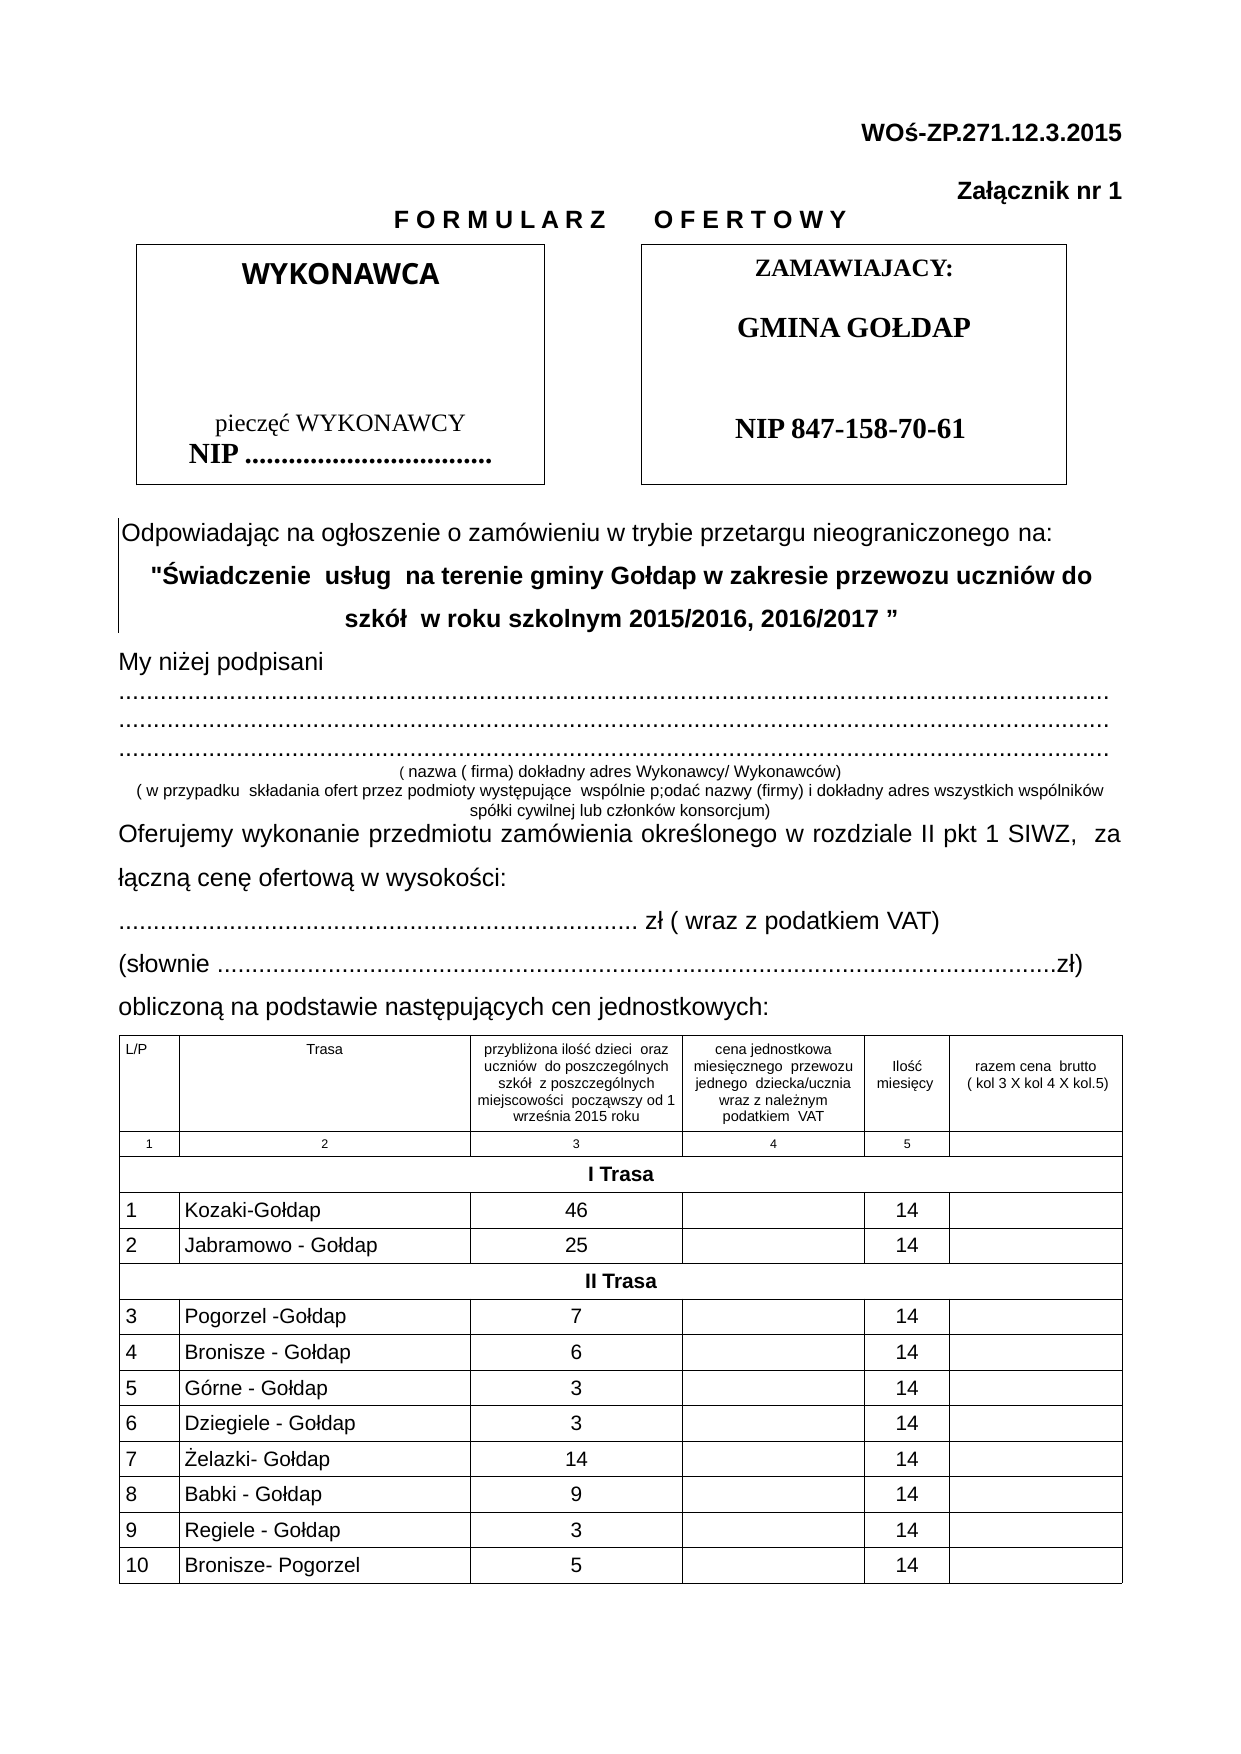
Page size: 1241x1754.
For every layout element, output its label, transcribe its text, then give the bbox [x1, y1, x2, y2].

text ............................................................................................................................................... [118, 676, 1122, 704]
text ( nazwa ( firma) dokładny adres Wykonawcy/ Wykonawców) [118, 762, 1122, 781]
table_cell 1 [120, 1193, 179, 1227]
subtitle F O R M U L A R Z O F E R T O W Y [118, 205, 1122, 234]
table_cell 3 [471, 1132, 682, 1156]
table_cell 10 [120, 1548, 179, 1583]
table_header Ilość miesięcy [865, 1036, 949, 1131]
table_cell 14 [865, 1513, 949, 1547]
table_cell Pogorzel -Gołdap [180, 1300, 470, 1334]
table_cell 4 [120, 1335, 179, 1369]
table_cell [683, 1229, 864, 1263]
subtitle WYKONAWCA [153, 253, 528, 293]
table_cell 14 [865, 1406, 949, 1441]
table_cell 14 [865, 1477, 949, 1512]
table_cell 7 [120, 1442, 179, 1476]
table_cell 14 [865, 1335, 949, 1369]
table_cell [683, 1548, 864, 1583]
table_cell Bronisze - Gołdap [180, 1335, 470, 1369]
table_cell 2 [120, 1229, 179, 1263]
table_cell 9 [120, 1513, 179, 1547]
table_cell [683, 1371, 864, 1405]
table_cell 5 [865, 1132, 949, 1156]
table_cell 14 [865, 1442, 949, 1476]
table_header przybliżona ilość dzieci oraz uczniów do poszczególnych szkół z poszczególnych miejscowości począwszy od 1 września 2015 roku [471, 1036, 682, 1131]
text Oferujemy wykonanie przedmiotu zamówienia określonego w rozdziale II pkt 1 SIWZ, za łączną cenę ofertową w wysokości: [118, 819, 1122, 891]
text My niżej podpisani [118, 647, 1122, 676]
table_cell Bronisze- Pogorzel [180, 1548, 470, 1583]
text Załącznik nr 1 [118, 176, 1122, 205]
table_cell [950, 1371, 1122, 1405]
table_cell 3 [471, 1406, 682, 1441]
table_cell 25 [471, 1229, 682, 1263]
table_cell 3 [471, 1371, 682, 1405]
text NIP .................................. [153, 437, 528, 470]
table_cell [683, 1406, 864, 1441]
table_cell [683, 1193, 864, 1227]
text GMINA GOŁDAP [657, 311, 1051, 344]
table_cell [950, 1513, 1122, 1547]
table_cell I Trasa [120, 1157, 1122, 1192]
text NIP 847-158-70-61 [657, 411, 1051, 445]
table_cell [950, 1335, 1122, 1369]
table_header L/P [120, 1036, 179, 1131]
table_cell 5 [120, 1371, 179, 1405]
table_cell [950, 1193, 1122, 1227]
table_cell [950, 1132, 1122, 1156]
table_header Trasa [180, 1036, 470, 1131]
table_cell [950, 1300, 1122, 1334]
table_cell 14 [865, 1548, 949, 1583]
table_cell [950, 1406, 1122, 1441]
text ( w przypadku składania ofert przez podmioty występujące wspólnie p;odać nazwy (firmy) i dokładny adres wszystkich wspólników spółki cywilnej lub członków konsorcjum) [118, 781, 1122, 819]
table_header razem cena brutto ( kol 3 X kol 4 X kol.5) [950, 1036, 1122, 1131]
table_cell 2 [180, 1132, 470, 1156]
table_cell [950, 1477, 1122, 1512]
text ........................................................................... zł ( wraz z podatkiem VAT) [118, 906, 1122, 934]
table_cell 14 [865, 1229, 949, 1263]
text obliczoną na podstawie następujących cen jednostkowych: [118, 992, 1122, 1021]
table_cell Kozaki-Gołdap [180, 1193, 470, 1227]
table_cell Żelazki- Gołdap [180, 1442, 470, 1476]
table_cell 8 [120, 1477, 179, 1512]
table_cell 14 [865, 1300, 949, 1334]
table_cell [683, 1477, 864, 1512]
table_cell [950, 1442, 1122, 1476]
table_cell 6 [120, 1406, 179, 1441]
subtitle Odpowiadając na ogłoszenie o zamówieniu w trybie przetargu nieograniczonego na: [119, 518, 1122, 546]
table_cell 6 [471, 1335, 682, 1369]
table_cell Górne - Gołdap [180, 1371, 470, 1405]
table_cell [683, 1513, 864, 1547]
table_cell Jabramowo - Gołdap [180, 1229, 470, 1263]
subtitle "Świadczenie usług na terenie gminy Gołdap w zakresie przewozu uczniów do szkół w roku szkolnym 2015/2016, 2016/2017 ” [119, 561, 1122, 633]
text ............................................................................................................................................... [118, 733, 1122, 762]
table_cell Dziegiele - Gołdap [180, 1406, 470, 1441]
text (słownie .........................................................................................................................zł) [118, 949, 1122, 978]
table_cell 3 [471, 1513, 682, 1547]
table_cell 14 [865, 1193, 949, 1227]
table_cell Regiele - Gołdap [180, 1513, 470, 1547]
table_cell [950, 1229, 1122, 1263]
text ............................................................................................................................................... [118, 704, 1122, 733]
table_cell [950, 1548, 1122, 1583]
text ZAMAWIAJACY: [657, 253, 1051, 282]
table_cell 9 [471, 1477, 682, 1512]
table_cell 4 [683, 1132, 864, 1156]
table_cell Babki - Gołdap [180, 1477, 470, 1512]
table_cell 1 [120, 1132, 179, 1156]
table_cell 46 [471, 1193, 682, 1227]
table_header cena jednostkowa miesięcznego przewozu jednego dziecka/ucznia wraz z należnym podatkiem VAT [683, 1036, 864, 1131]
table_cell II Trasa [120, 1264, 1122, 1298]
table_cell 14 [471, 1442, 682, 1476]
table_cell 7 [471, 1300, 682, 1334]
table_cell 14 [865, 1371, 949, 1405]
table_cell 3 [120, 1300, 179, 1334]
table_cell 5 [471, 1548, 682, 1583]
table_cell [683, 1300, 864, 1334]
table_cell [683, 1442, 864, 1476]
table_cell [683, 1335, 864, 1369]
text pieczęć WYKONAWCY [153, 408, 528, 437]
